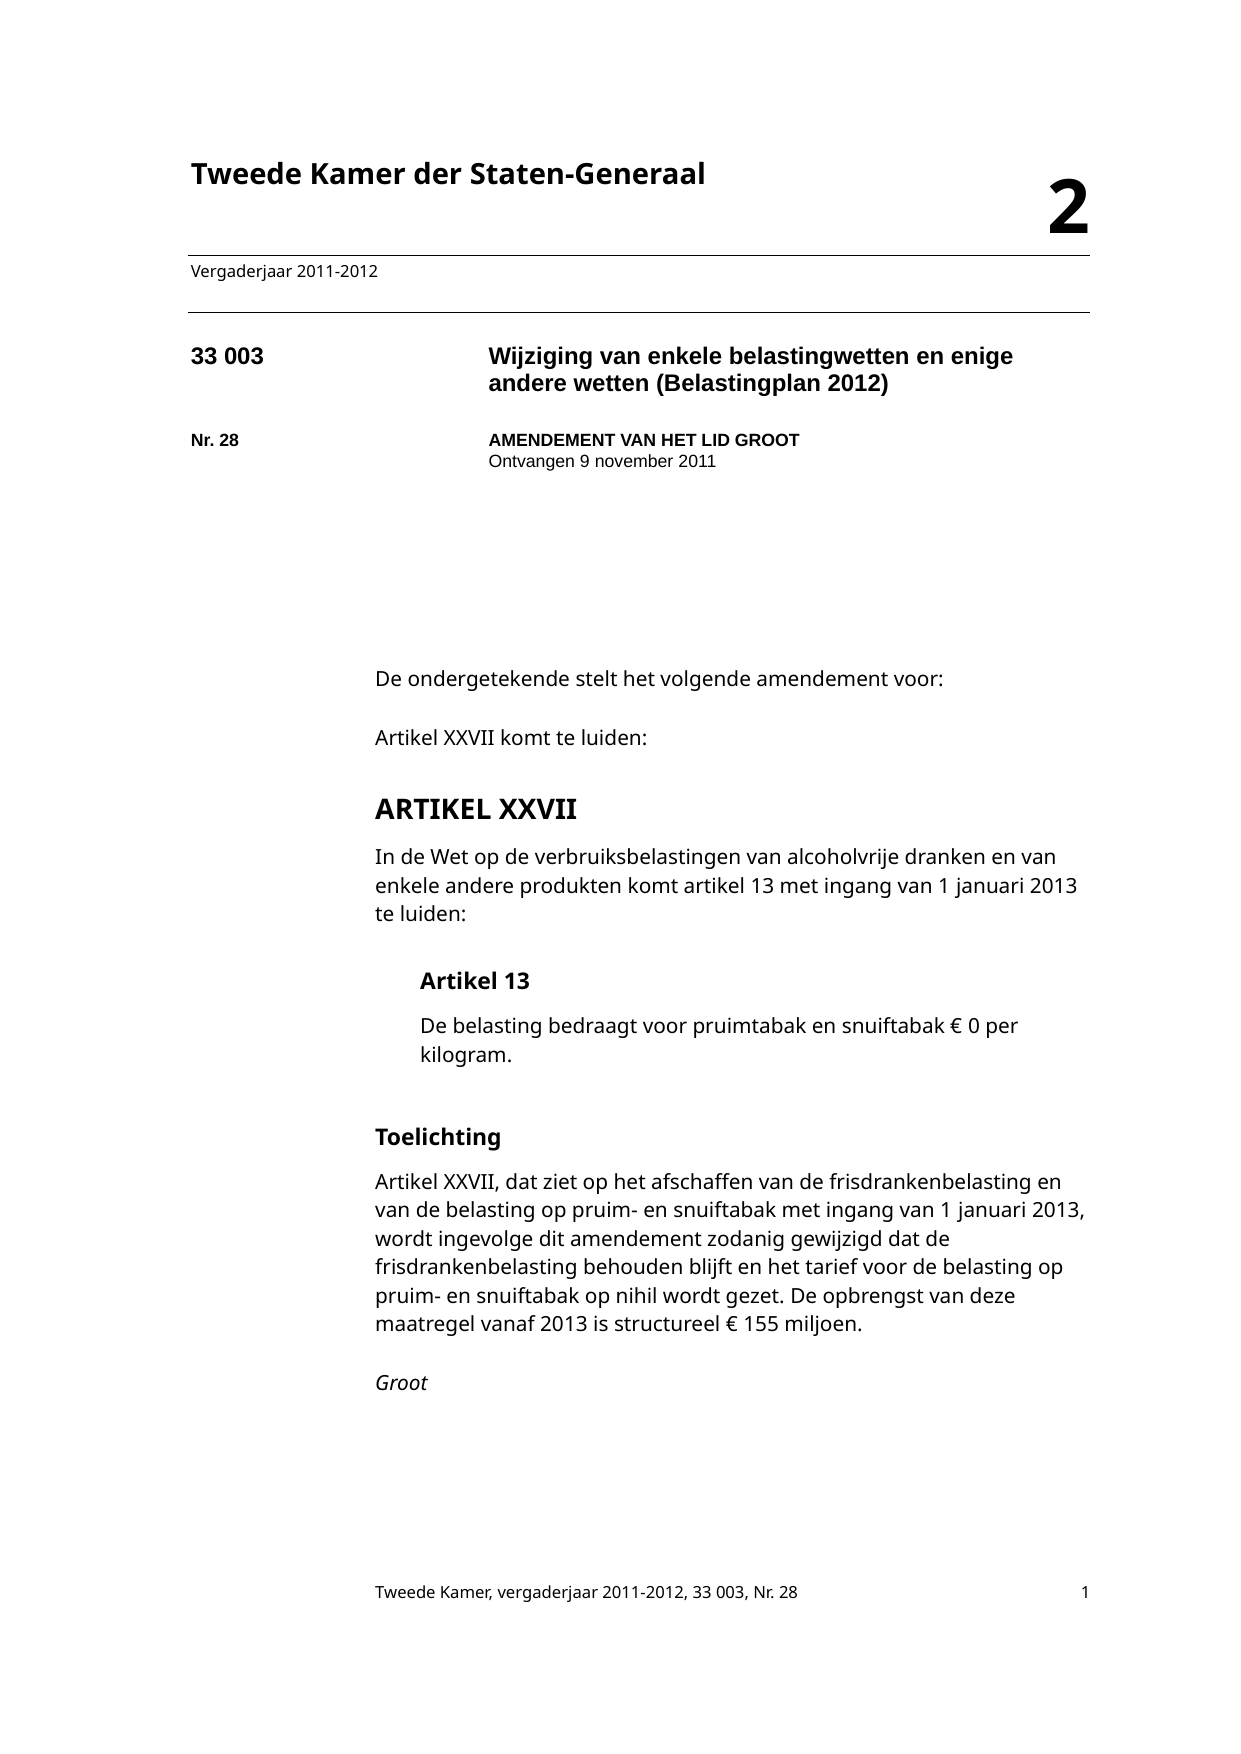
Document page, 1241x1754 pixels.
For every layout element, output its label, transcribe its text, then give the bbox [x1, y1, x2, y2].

table_header 2 [910, 150, 1090, 255]
table_cell 33 003 [188, 339, 485, 427]
table_cell [188, 313, 485, 339]
table_cell Vergaderjaar 2011-2012 [188, 256, 485, 312]
text In de Wet op de verbruiksbelastingen van alcoholvrije dranken en van enkele andere produkten komt artikel 13 met ingang van 1 januari 2013 te luiden: [375, 842, 1090, 928]
table_cell [485, 313, 1090, 339]
text De belasting bedraagt voor pruimtabak en snuiftabak € 0 per kilogram. [420, 1012, 1090, 1068]
subtitle ARTIKEL XXVII [375, 789, 1090, 827]
table_cell [485, 256, 1090, 312]
table_cell Nr. 28 [188, 427, 485, 546]
subtitle Toelichting [375, 1121, 1090, 1152]
table_cell Wijziging van enkele belastingwetten en enige andere wetten (Belastingplan 2012) [485, 339, 1090, 427]
text Artikel XXVII, dat ziet op het afschaffen van de frisdrankenbelasting en van de belasting op pruim- en snuiftabak met ingang van 1 januari 2013, wordt ingevolge dit amendement zodanig gewijzigd dat de frisdrankenbelasting behouden blijft en het tarief voor de belasting op pruim- en snuiftabak op nihil wordt gezet. De opbrengst van deze maatregel vanaf 2013 is structureel € 155 miljoen. [375, 1167, 1090, 1338]
text De ondergetekende stelt het volgende amendement voor: [375, 664, 1090, 693]
text Groot [375, 1368, 1090, 1396]
text Artikel XXVII komt te luiden: [375, 723, 1090, 751]
subtitle Artikel 13 [420, 965, 1090, 997]
table_header Tweede Kamer der Staten-Generaal [188, 150, 909, 255]
table_cell AMENDEMENT VAN HET LID GROOT Ontvangen 9 november 2011 [485, 427, 1090, 546]
